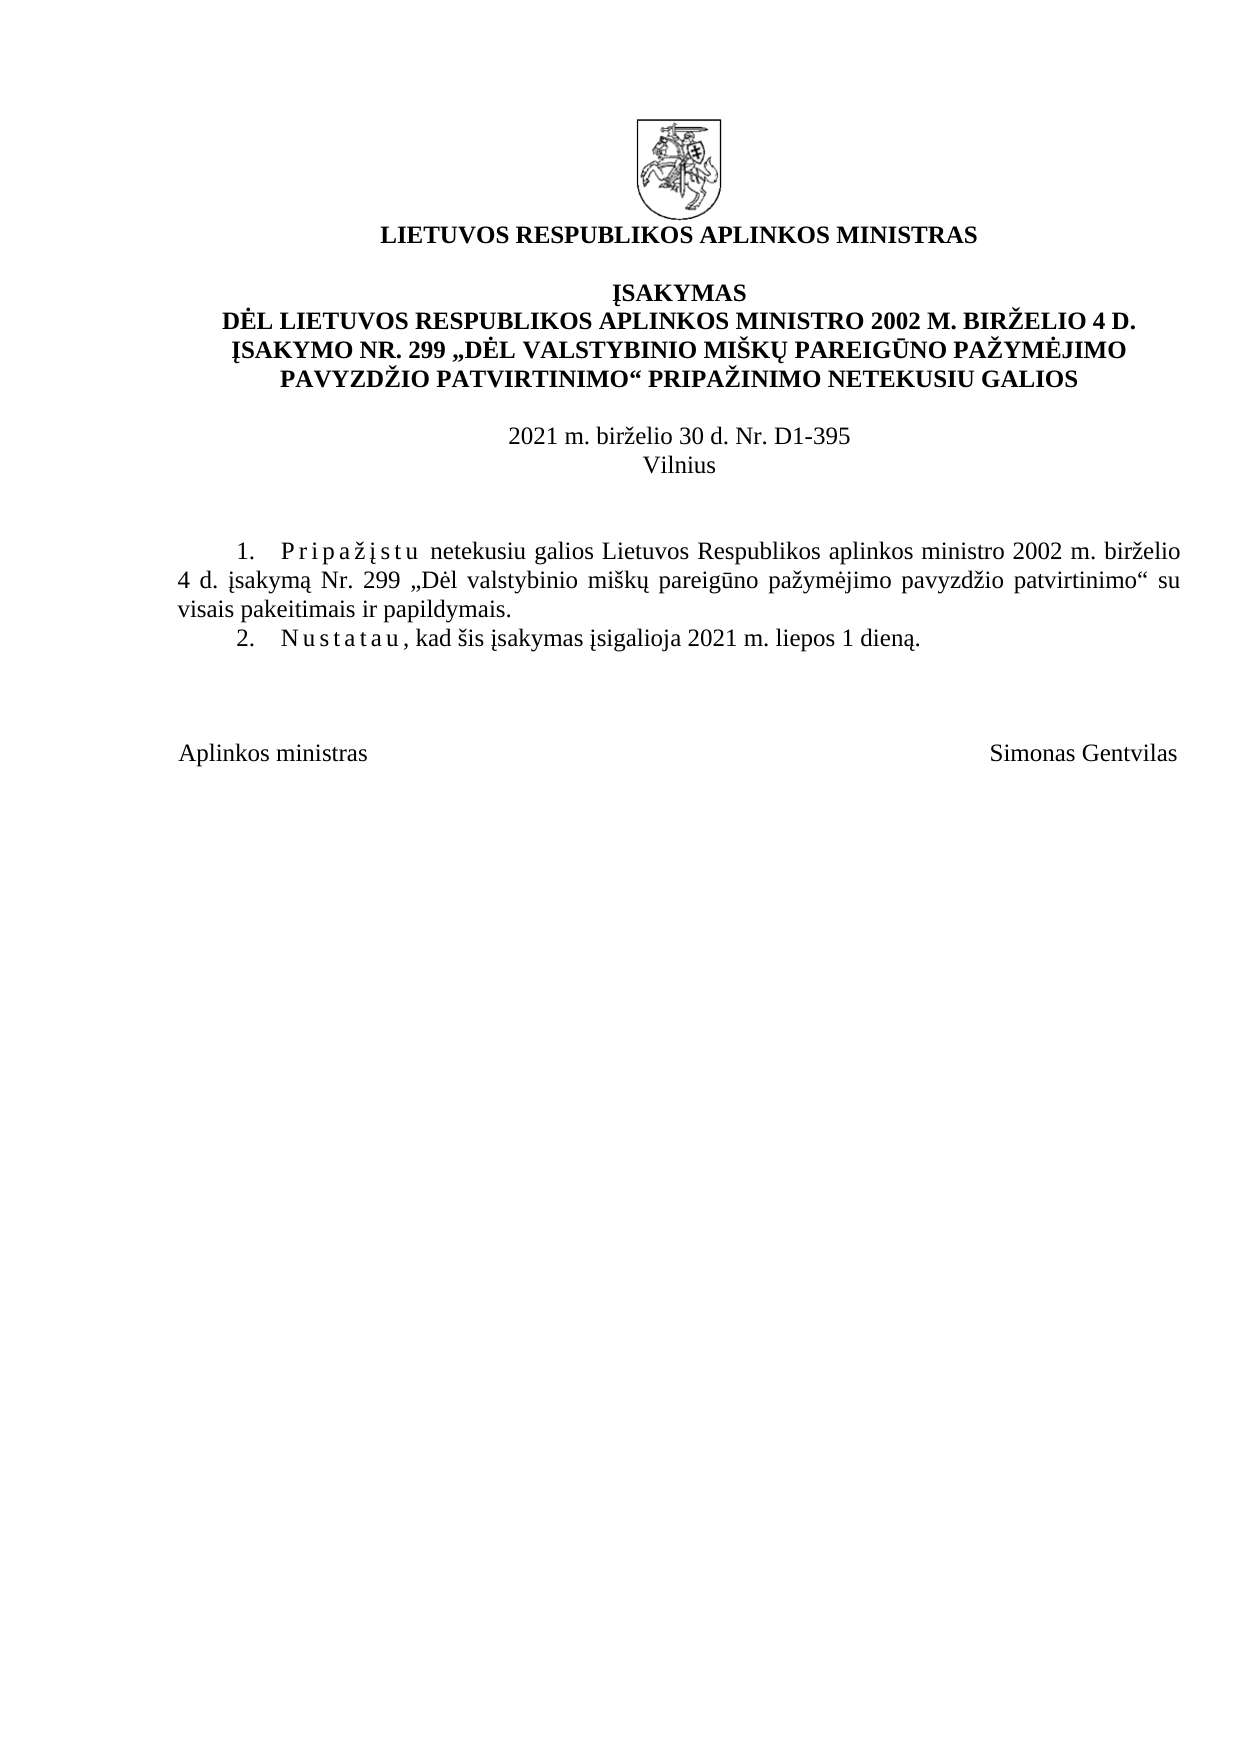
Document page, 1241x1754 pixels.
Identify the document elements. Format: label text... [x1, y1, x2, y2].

text LIETUVOS RESPUBLIKOS APLINKOS MINISTRAS [177, 220, 1181, 249]
text Vilnius [177, 450, 1181, 479]
text 1. Pripažįstu netekusiu galios Lietuvos Respublikos aplinkos ministro 2002 m. birželio 4 d. įsakymą Nr. 299 „Dėl valstybinio miškų pareigūno pažymėjimo pavyzdžio patvirtinimo“ su visais pakeitimais ir papildymais. [177, 536, 1181, 623]
text 2. Nustatau, kad šis įsakymas įsigalioja 2021 m. liepos 1 dieną. [177, 623, 1181, 651]
text DĖL LIETUVOS RESPUBLIKOS APLINKOS MINISTRO 2002 M. BIRŽELIO 4 D. ĮSAKYMO NR. 299 „DĖL VALSTYBINIO MIŠKŲ PAREIGŪNO PAŽYMĖJIMO PAVYZDŽIO PATVIRTINIMO“ PRIPAŽINIMO NETEKUSIU GALIOS [177, 306, 1181, 393]
text ĮSAKYMAS [177, 278, 1181, 306]
text Aplinkos ministras Simonas Gentvilas [178, 738, 1178, 766]
text 2021 m. birželio 30 d. Nr. D1-395 [177, 421, 1181, 450]
